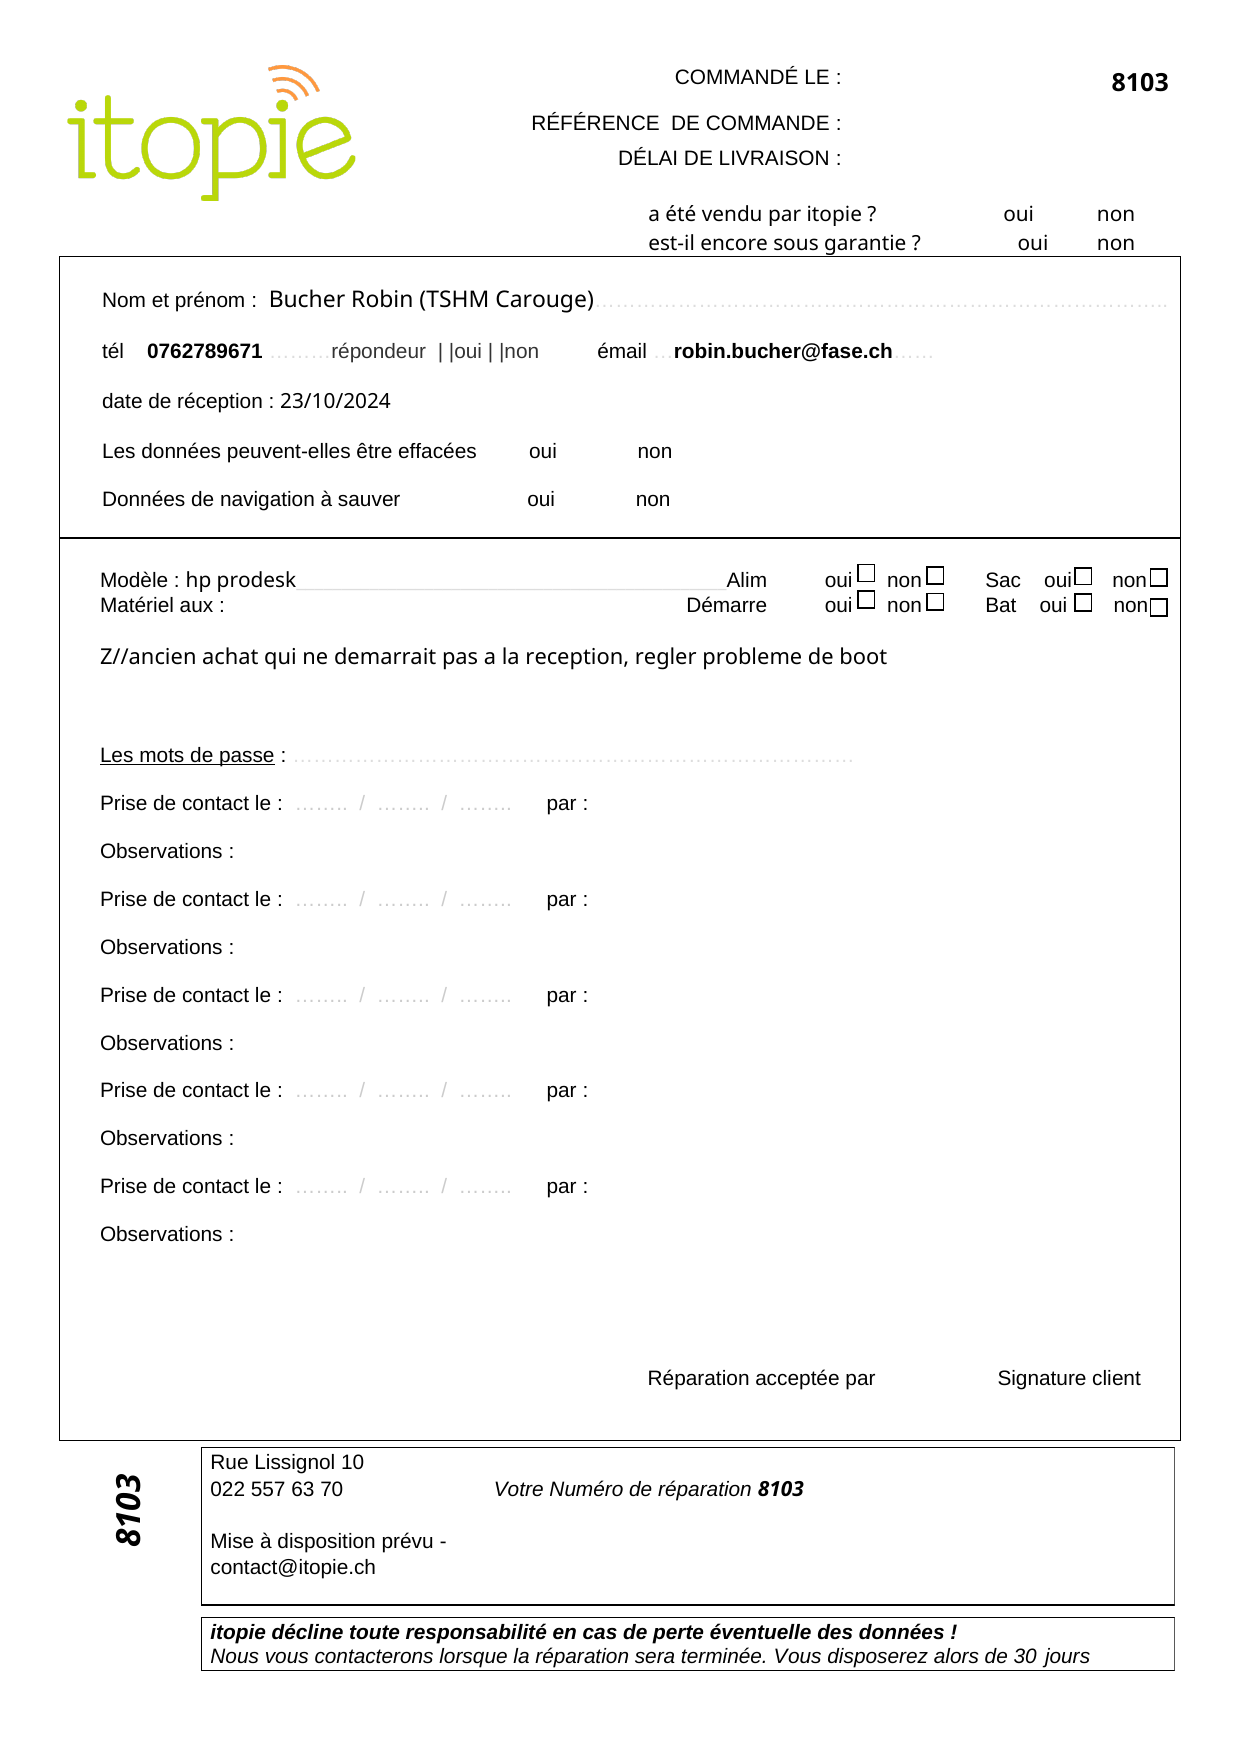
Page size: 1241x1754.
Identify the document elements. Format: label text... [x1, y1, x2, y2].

text Observations : [60, 1027, 1180, 1054]
text Modèle : hp prodesk Alim oui non Sac oui non [60, 562, 856, 590]
text Nom et prénom : Bucher Robin (TSHM Carouge)……………………………………………………………………….. [60, 280, 1180, 314]
text Observations : [60, 931, 1180, 958]
text a été vendu par itopie ? oui non [59, 199, 1181, 228]
table_cell [847, 105, 1180, 140]
table_cell [847, 140, 1180, 175]
table_header 8103 [59, 1441, 195, 1677]
table_header COMMANDÉ LE : [490, 59, 847, 104]
text Modèle : hp prodesk Alim oui non Sac oui non [948, 562, 1180, 590]
text Prise de contact le : …….. / …….. / …….. par : [60, 1075, 1180, 1102]
text Prise de contact le : …….. / …….. / …….. par : [60, 1171, 1180, 1198]
text Les données peuvent-elles être effacées oui non [60, 436, 1180, 463]
table_cell RÉFÉRENCE DE COMMANDE : [490, 105, 847, 140]
text Prise de contact le : …….. / …….. / …….. par : [60, 883, 1180, 911]
text Observations : [60, 836, 1180, 863]
text Modèle : hp prodesk Alim oui non Sac oui non [879, 562, 925, 590]
table_header 8103 [847, 59, 1180, 104]
text est-il encore sous garantie ? oui non [59, 228, 1181, 256]
text Z//ancien achat qui ne demarrait pas a la reception, regler probleme de boot [60, 638, 1180, 671]
text Prise de contact le : …….. / …….. / …….. par : [60, 788, 1180, 815]
text Prise de contact le : …….. / …….. / …….. par : [60, 979, 1180, 1006]
text date de réception : 23/10/2024 [60, 383, 1180, 415]
table_cell DÉLAI DE LIVRAISON : [490, 140, 847, 175]
text tél 0762789671 ………répondeur | |oui | |non émail …robin.bucher@fase.ch…… [60, 335, 1180, 362]
text Réparation acceptée par Signature client [60, 1363, 1180, 1390]
table_cell itopie décline toute responsabilité en cas de perte éventuelle des données ! Nous vous contacterons lorsque la réparation sera terminée. Vous disposerez alors de 30 jours [195, 1611, 1180, 1677]
text Les mots de passe : ……………………………………………………………………… [60, 740, 1180, 767]
text Données de navigation à sauver oui non [60, 484, 1180, 511]
text Observations : [60, 1219, 1180, 1246]
picture [67, 65, 356, 201]
text Observations : [60, 1123, 1180, 1150]
text Matériel aux : Démarre oui non Bat oui non [60, 590, 1180, 617]
table_header Rue Lissignol 10 022 557 63 70 Votre Numéro de réparation 8103 Mise à disposition prévu - contact@itopie.ch [195, 1441, 1180, 1611]
